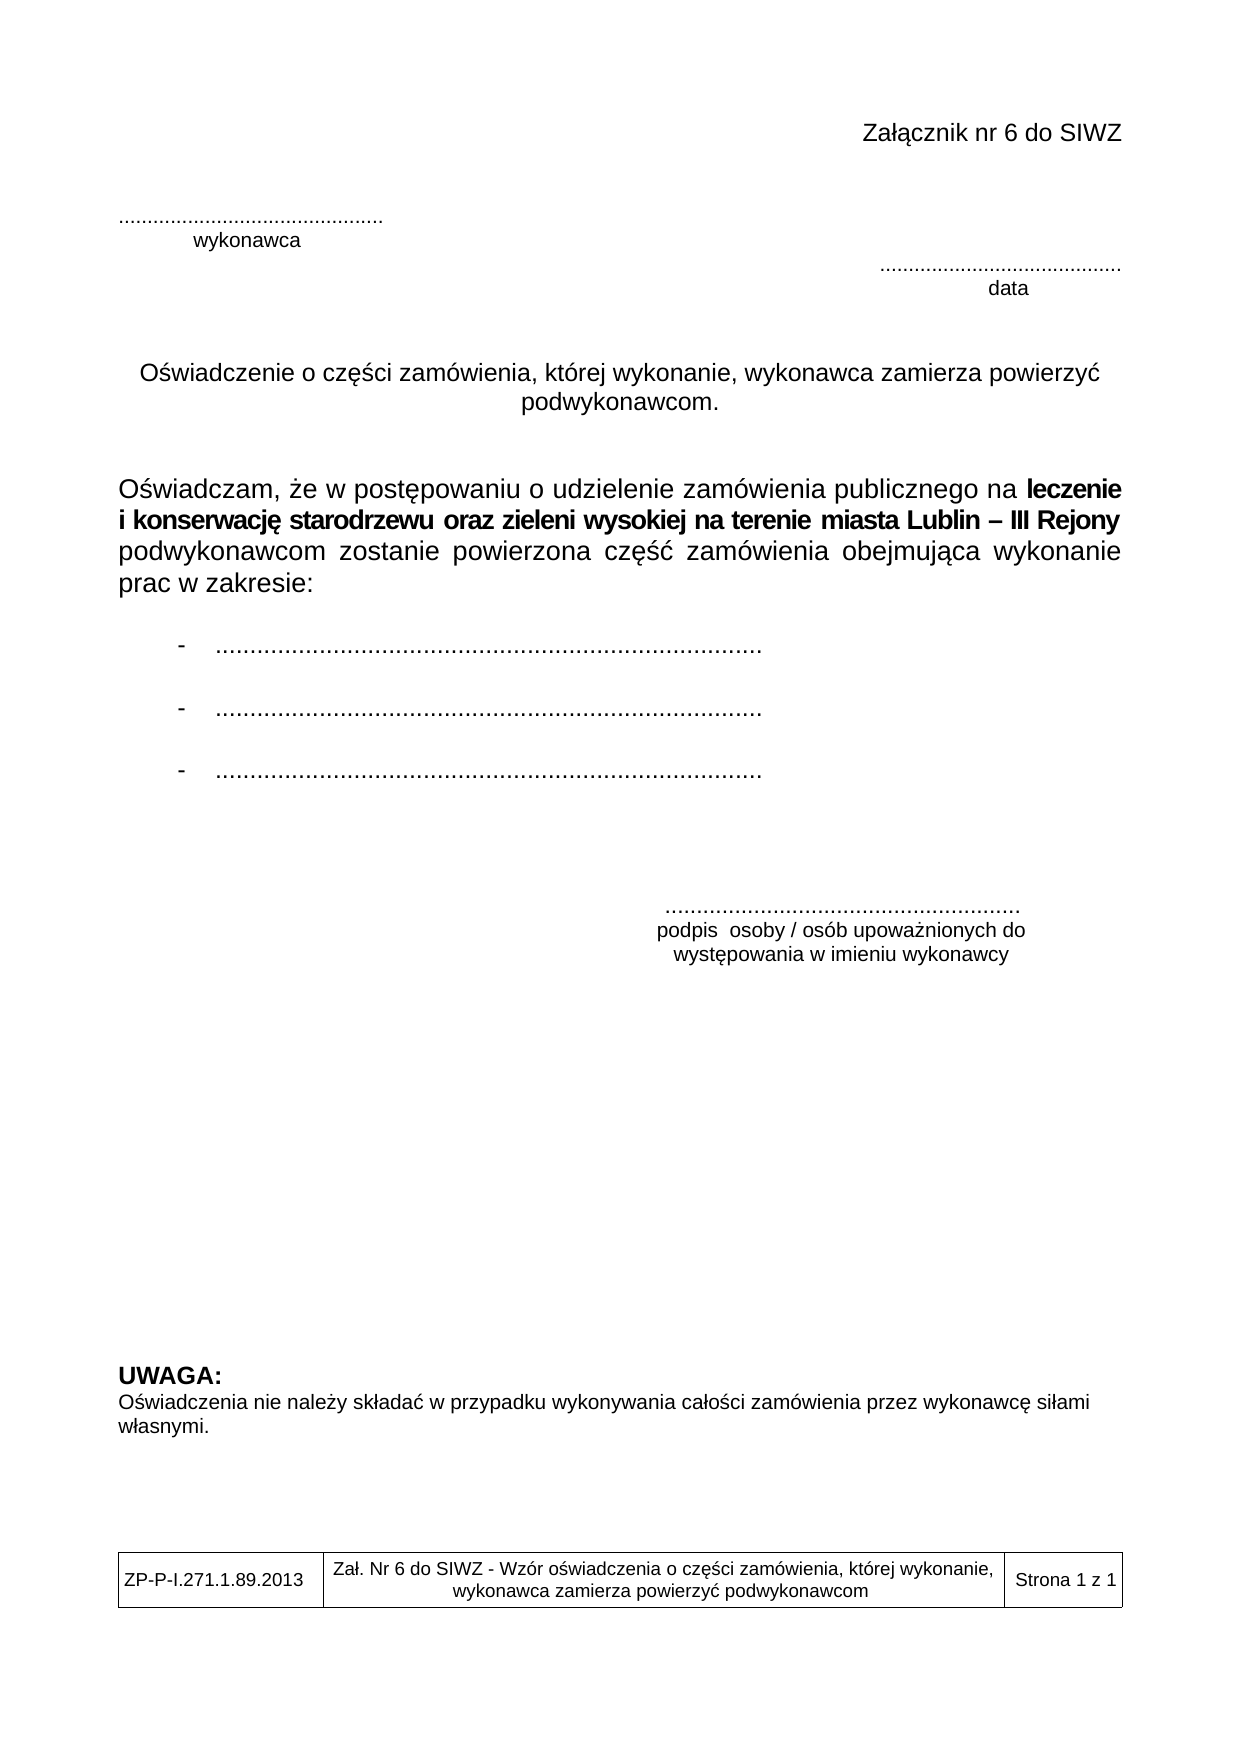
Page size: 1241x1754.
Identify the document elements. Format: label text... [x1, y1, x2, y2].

text .............................................. [118, 204, 1122, 228]
text wykonawca [118, 228, 1122, 252]
subtitle Załącznik nr 6 do SIWZ [118, 118, 1122, 147]
list ............................................................................... [177, 689, 1122, 723]
text UWAGA: [118, 1361, 1122, 1390]
text data [118, 276, 1122, 300]
text .......................................... [118, 252, 1122, 276]
list ............................................................................... [177, 752, 1122, 786]
text Oświadczenie o części zamówienia, której wykonanie, wykonawca zamierza powierzyć podwykonawcom. [118, 358, 1122, 415]
text Oświadczenia nie należy składać w przypadku wykonywania całości zamówienia przez wykonawcę siłami własnymi. [118, 1390, 1122, 1438]
text ........................................................ [563, 892, 1122, 918]
list ............................................................................... [177, 627, 1122, 661]
text podpis osoby / osób upoważnionych do występowania w imieniu wykonawcy [560, 918, 1122, 966]
text Oświadczam, że w postępowaniu o udzielenie zamówienia publicznego na leczenie i konserwację starodrzewu oraz zieleni wysokiej na terenie miasta Lublin – III Rejony podwykonawcom zostanie powierzona część zamówienia obejmująca wykonanie prac w zakresie: [118, 473, 1122, 598]
